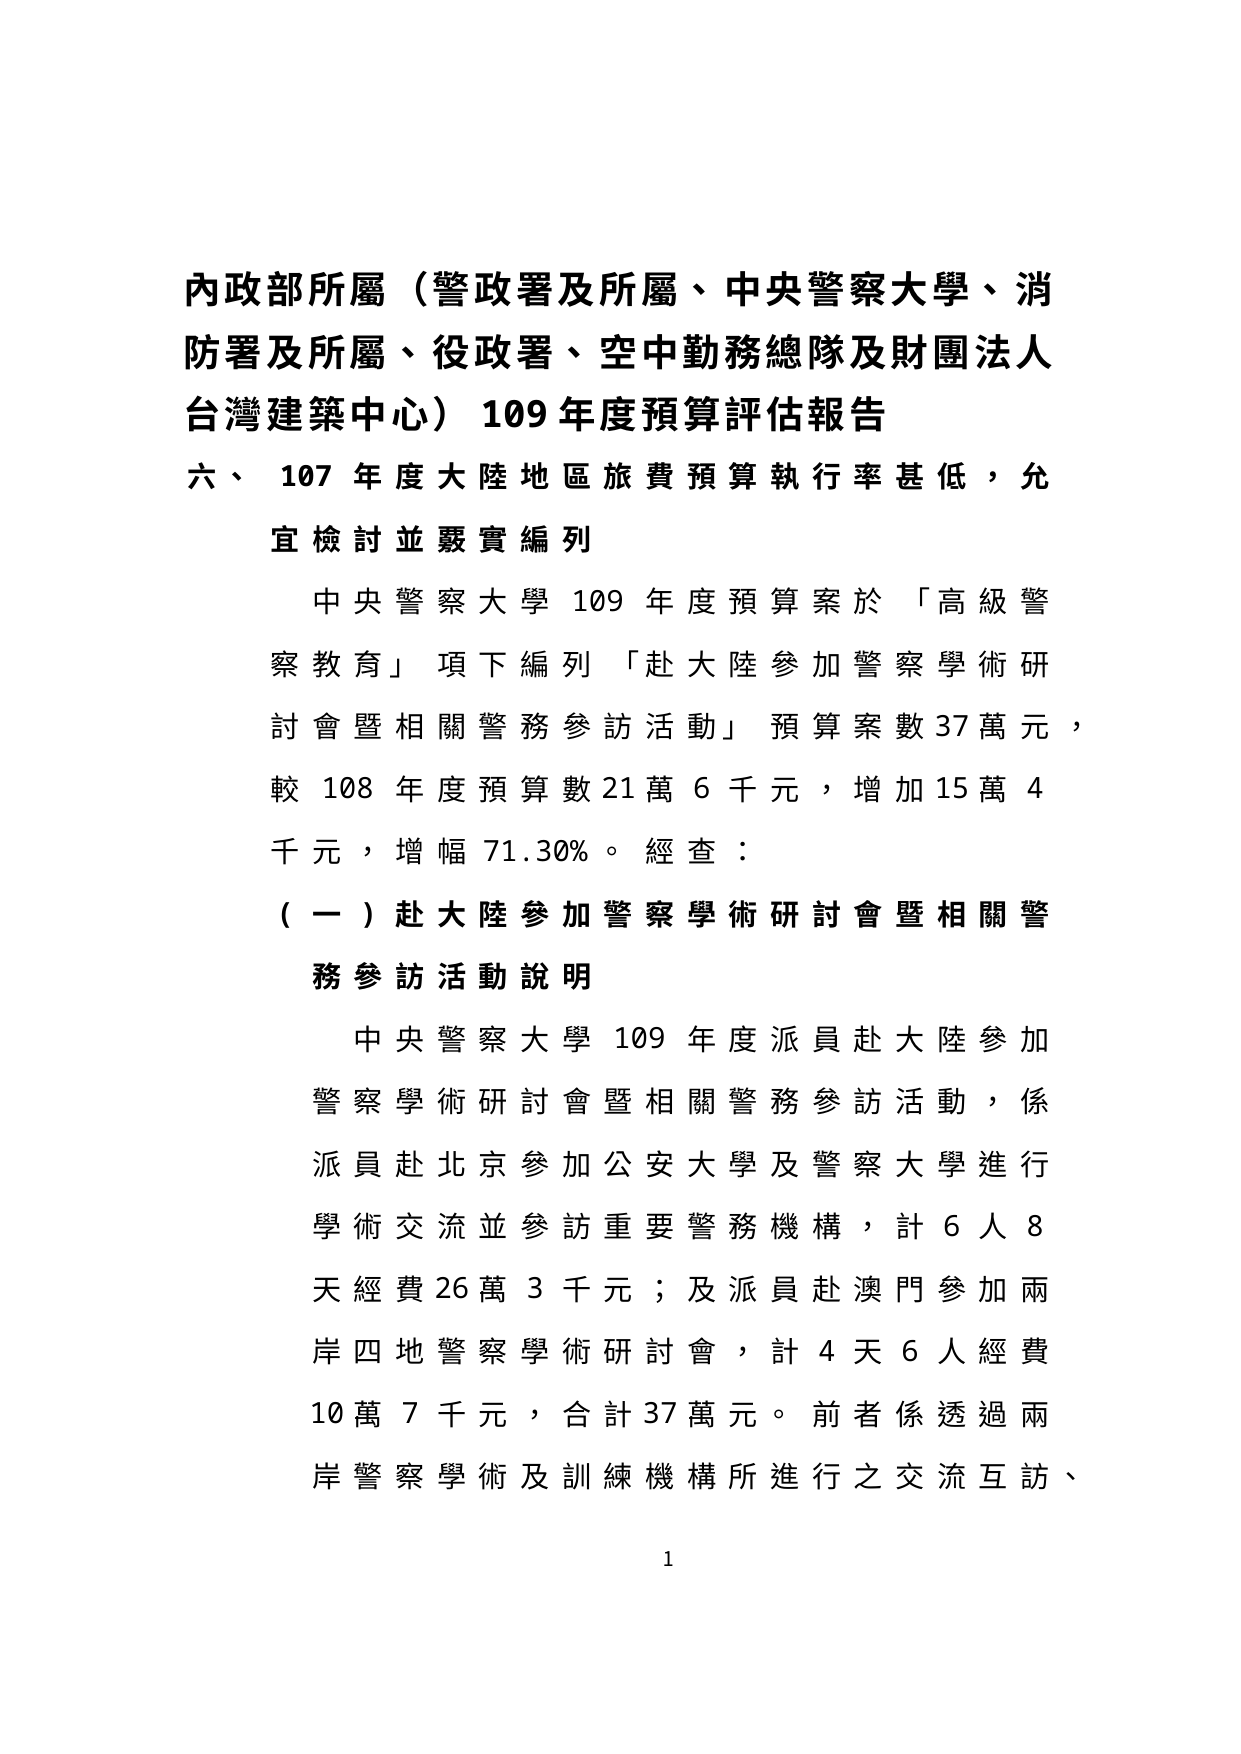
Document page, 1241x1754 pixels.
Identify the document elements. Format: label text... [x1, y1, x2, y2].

text 六、107年度大陸地區旅費預算執行率甚低，允宜檢討並覈實編列 [181, 433, 1056, 558]
text 內政部所屬（警政署及所屬、中央警察大學、消防署及所屬、役政署、空中勤務總隊及財團法人台灣建築中心）109年度預算評估報告 [181, 246, 1056, 433]
text 中央警察大學109年度派員赴大陸參加警察學術研討會暨相關警務參訪活動，係派員赴北京參加公安大學及警察大學進行學術交流並參訪重要警務機構，計6人8天經費26萬3千元；及派員赴澳門參加兩岸四地警察學術研討會，計4天6人經費10萬7千元，合計37萬元。前者係透過兩岸警察學術及訓練機構所進行之交流互訪、並參訪重要警務機構，作為學術研究之參考；後者係為拓展警察教育領域，並擴大兩岸四地警察學術與實務之交流及互動，掌握警察學術及實務之發展與趨勢，研討兩岸四地重要治安議題及對策，促進共同打擊犯罪之成效。 [269, 996, 1056, 1496]
text (一)赴大陸參加警察學術研討會暨相關警務參訪活動說明 [240, 871, 1056, 996]
text 中央警察大學109年度預算案於「高級警察教育」項下編列「赴大陸參加警察學術研討會暨相關警務參訪活動」預算案數37萬元，較108年度預算數21萬6千元，增加15萬4千元，增幅71.30%。經查： [240, 558, 1056, 871]
